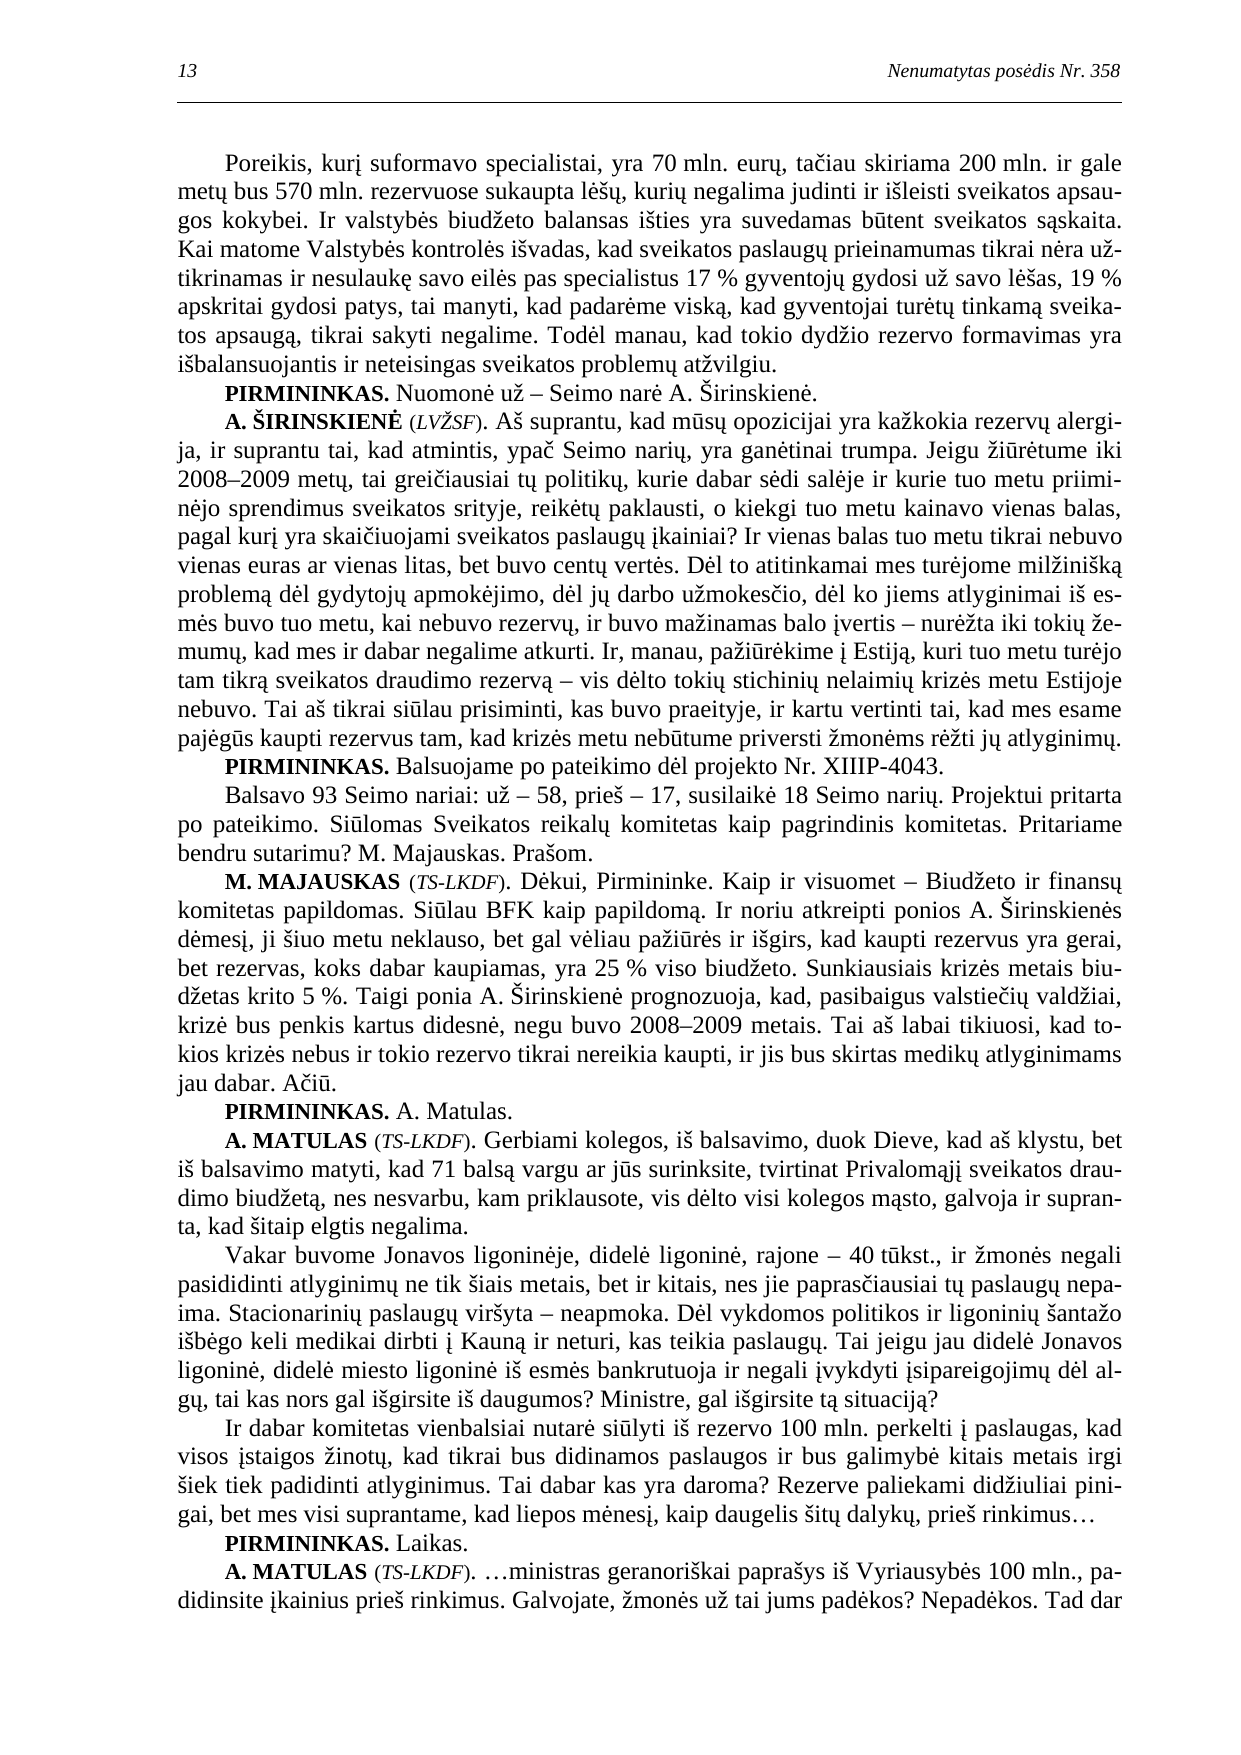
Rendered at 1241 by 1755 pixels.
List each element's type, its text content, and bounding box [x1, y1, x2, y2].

text PIRMININKAS. Lai­kas. [177, 1528, 1122, 1556]
text PIRMININKAS. A. Ma­tu­las. [177, 1096, 1122, 1125]
text PIRMININKAS. Bal­suo­ja­me po pa­tei­ki­mo dėl pro­jek­to Nr. XIIIP-4043. [177, 751, 1122, 780]
text A. ŠIRINSKIENĖ (LVŽSF). Aš su­pran­tu, kad mū­sų opo­zi­ci­jai yra kaž­ko­kia re­zer­vų aler­gi­ja, ir su­pran­tu tai, kad at­min­tis, ypač Sei­mo na­rių, yra ga­nė­ti­nai trum­pa. Jei­gu žiū­rė­tu­me iki 2008–2009 me­tų, tai grei­čiau­siai tų po­li­ti­kų, ku­rie da­bar sė­di sa­lė­je ir ku­rie tuo me­tu pri­imi­nė­jo spren­di­mus svei­ka­tos sri­ty­je, rei­kė­tų pa­klaus­ti, o kiek­gi tuo me­tu kai­na­vo vie­nas ba­las, pa­gal ku­rį yra skai­čiuo­ja­mi svei­ka­tos pa­slau­gų įkai­niai? Ir vie­nas ba­las tuo me­tu tik­rai ne­bu­vo vie­nas eu­ras ar vie­nas li­tas, bet bu­vo cen­tų ver­tės. Dėl to ati­tin­ka­mai mes tu­rė­jo­me mil­ži­niš­ką pro­ble­mą dėl gy­dy­to­jų ap­mo­kė­ji­mo, dėl jų dar­bo už­mo­kes­čio, dėl ko jiems at­ly­gi­ni­mai iš es­mės bu­vo tuo me­tu, kai ne­bu­vo re­zer­vų, ir bu­vo ma­ži­na­mas ba­lo įver­tis – nu­rėž­ta iki to­kių že­mu­mų, kad mes ir da­bar ne­ga­li­me at­kur­ti. Ir, ma­nau, pa­žiū­rė­ki­me į Es­ti­ją, ku­ri tuo me­tu tu­rė­jo tam tik­rą svei­ka­tos drau­di­mo re­zer­vą – vis dėl­to to­kių sti­chi­nių ne­lai­mių kri­zės me­tu Es­ti­jo­je ne­bu­vo. Tai aš tik­rai siū­lau pri­si­min­ti, kas bu­vo pra­ei­ty­je, ir kar­tu ver­tin­ti tai, kad mes esa­me pa­jė­gūs kaup­ti re­zer­vus tam, kad kri­zės me­tu ne­bū­tu­me pri­vers­ti žmo­nėms rėž­ti jų at­ly­gi­ni­mų. [177, 406, 1122, 751]
text PIRMININKAS. Nuo­mo­nė už – Sei­mo na­rė A. Ši­rins­kie­nė. [177, 378, 1122, 406]
text A. MATULAS (TS-LKDF). …mi­nist­ras ge­ra­no­riš­kai pa­pra­šys iš Vy­riau­sy­bės 100 mln., pa­di­din­si­te įkai­nius prieš rin­ki­mus. Gal­vo­ja­te, žmo­nės už tai jums pa­dė­kos? Ne­pa­dė­kos. Tad dar [177, 1556, 1122, 1614]
text Ir da­bar ko­mi­te­tas vien­bal­siai nu­ta­rė siū­ly­ti iš re­zer­vo 100 mln. per­kel­ti į pa­slau­gas, kad vi­sos įstai­gos ži­no­tų, kad tik­rai bus di­di­na­mos pa­slau­gos ir bus ga­li­my­bė ki­tais me­tais ir­gi šiek tiek pa­di­din­ti at­ly­gi­ni­mus. Tai da­bar kas yra da­ro­ma? Re­zer­ve pa­lie­ka­mi di­džiu­liai pi­ni­gai, bet mes vi­si su­pran­ta­me, kad lie­pos mė­ne­sį, kaip dau­ge­lis ši­tų da­ly­kų, prieš rin­ki­mus… [177, 1413, 1122, 1528]
text Bal­sa­vo 93 Sei­mo na­riai: už – 58, prieš – 17, su­si­lai­kė 18 Sei­mo na­rių. Pro­jek­tui pri­tar­ta po pa­tei­ki­mo. Siū­lo­mas Svei­ka­tos rei­ka­lų ko­mi­te­tas kaip pa­grin­di­nis ko­mi­te­tas. Pri­ta­ria­me ben­dru su­ta­ri­mu? M. Ma­jaus­kas. Pra­šom. [177, 780, 1122, 866]
text A. MATULAS (TS-LKDF). Ger­bia­mi ko­le­gos, iš bal­sa­vi­mo, duok Die­ve, kad aš klys­tu, bet iš bal­sa­vi­mo ma­ty­ti, kad 71 bal­są var­gu ar jūs su­rink­si­te, tvir­ti­nat Pri­va­lo­mą­jį svei­ka­tos drau­di­mo biu­dže­tą, nes ne­svar­bu, kam pri­klau­so­te, vis dėl­to vi­si ko­le­gos mąs­to, gal­vo­ja ir su­pran­ta, kad ši­taip elg­tis ne­ga­li­ma. [177, 1125, 1122, 1240]
text Va­kar bu­vo­me Jo­na­vos li­go­ni­nė­je, di­de­lė li­go­ni­nė, ra­jo­ne – 40 tūkst., ir žmo­nės ne­ga­li pa­si­di­din­ti at­ly­gi­ni­mų ne tik šiais me­tais, bet ir ki­tais, nes jie pa­pras­čiau­siai tų pa­slau­gų ne­pa­ima. Sta­cio­na­ri­nių pa­slau­gų vir­šy­ta – ne­ap­mo­ka. Dėl vyk­do­mos po­li­ti­kos ir li­go­ni­nių šan­ta­žo iš­bė­go ke­li me­di­kai dirb­ti į Kau­ną ir ne­tu­ri, kas tei­kia pa­slau­gų. Tai jei­gu jau di­de­lė Jo­na­vos li­go­ni­nė, di­de­lė mies­to li­go­ni­nė iš es­mės ban­kru­tuo­ja ir ne­ga­li įvyk­dy­ti įsi­pa­rei­go­ji­mų dėl al­gų, tai kas nors gal iš­gir­si­te iš dau­gu­mos? Mi­nist­re, gal iš­gir­si­te tą si­tu­a­ci­ją? [177, 1240, 1122, 1413]
text Po­rei­kis, ku­rį su­for­ma­vo spe­cia­lis­tai, yra 70 mln. eu­rų, ta­čiau ski­ria­ma 200 mln. ir ga­le me­tų bus 570 mln. re­zer­vuo­se su­kaup­ta lė­šų, ku­rių ne­ga­li­ma ju­din­ti ir iš­leis­ti svei­ka­tos ap­sau­gos ko­ky­bei. Ir vals­ty­bės biu­dže­to ba­lan­sas iš­ties yra su­ve­da­mas bū­tent svei­ka­tos są­skai­ta. Kai ma­to­me Vals­ty­bės kon­tro­lės iš­va­das, kad svei­ka­tos pa­slau­gų pri­ei­na­mu­mas tik­rai nė­ra už­tik­ri­na­mas ir ne­su­lau­kę sa­vo ei­lės pas spe­cia­lis­tus 17 % gy­ven­to­jų gy­do­si už sa­vo lė­šas, 19 % ap­skri­tai gy­do­si pa­tys, tai ma­ny­ti, kad pa­da­rė­me vis­ką, kad gy­ven­to­jai tu­rė­tų tin­ka­mą svei­ka­tos ap­sau­gą, tik­rai sa­ky­ti ne­ga­li­me. To­dėl ma­nau, kad to­kio dy­džio re­zer­vo for­ma­vi­mas yra iš­ba­lan­suo­jan­tis ir ne­tei­sin­gas svei­ka­tos pro­ble­mų at­žvil­giu. [177, 148, 1122, 378]
text M. MAJAUSKAS (TS-LKDF). Dė­kui, Pir­mi­nin­ke. Kaip ir vi­suo­met – Biu­dže­to ir fi­nan­sų ko­mi­te­tas pa­pil­do­mas. Siū­lau BFK kaip pa­pil­do­mą. Ir no­riu at­kreip­ti po­nios A. Ši­rins­kie­nės dė­me­sį, ji šiuo me­tu ne­klau­so, bet gal vė­liau pa­žiū­rės ir iš­girs, kad kaup­ti re­zer­vus yra ge­rai, bet re­zer­vas, koks da­bar kau­pia­mas, yra 25 % vi­so biu­dže­to. Sun­kiau­siais kri­zės me­tais biu­dže­tas kri­to 5 %. Tai­gi po­nia A. Ši­rins­kie­nė prog­no­zuo­ja, kad, pa­si­bai­gus vals­tie­čių val­džiai, kri­zė bus pen­kis kar­tus di­des­nė, ne­gu bu­vo 2008–2009 me­tais. Tai aš la­bai ti­kiuo­si, kad to­kios kri­zės ne­bus ir to­kio re­zer­vo tik­rai ne­rei­kia kaup­ti, ir jis bus skir­tas me­di­kų at­ly­gi­ni­mams jau da­bar. Ačiū. [177, 866, 1122, 1096]
